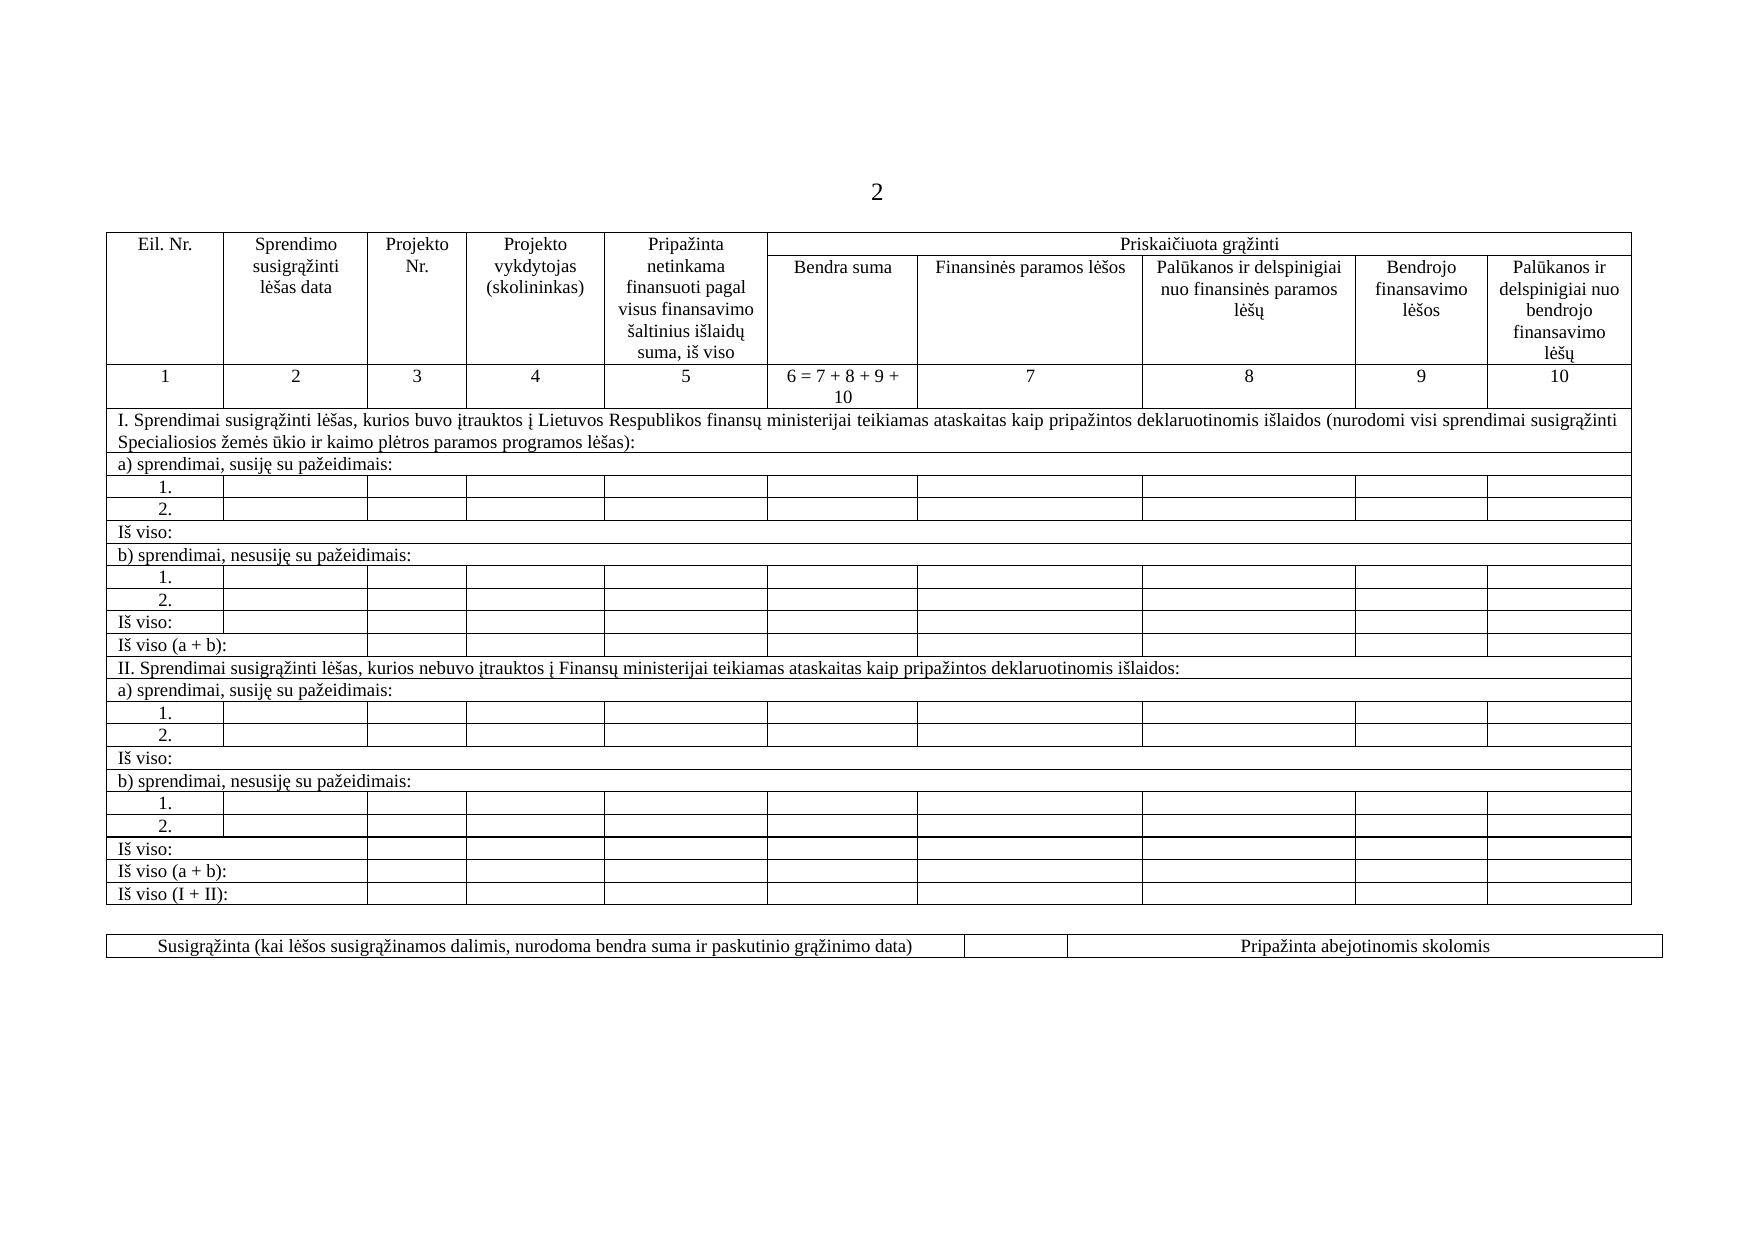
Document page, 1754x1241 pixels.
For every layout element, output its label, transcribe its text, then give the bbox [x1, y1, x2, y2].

table_cell [605, 589, 767, 610]
table_cell b) sprendimai, nesusiję su pažeidimais: [107, 544, 604, 565]
table_cell [1356, 498, 1487, 520]
table_cell [224, 815, 367, 836]
table_cell [1488, 792, 1631, 814]
table_cell [918, 702, 1142, 723]
table_cell [466, 679, 604, 701]
table_cell [1355, 521, 1487, 542]
table_cell [224, 476, 367, 497]
table_cell 5 [605, 365, 767, 408]
table_cell [224, 702, 367, 723]
table_cell [467, 589, 604, 610]
table_cell [368, 702, 466, 723]
table_cell 1. [107, 566, 223, 588]
table_cell [1355, 679, 1487, 701]
table_cell [368, 476, 466, 497]
table_cell [1143, 770, 1355, 791]
table_cell [466, 521, 604, 542]
table_cell 2. [107, 589, 223, 610]
table_cell [1355, 544, 1487, 565]
table_cell 3 [368, 365, 466, 408]
table_cell [605, 476, 767, 497]
table_cell [918, 611, 1142, 633]
table_cell [1143, 634, 1355, 656]
table_cell [768, 883, 917, 904]
table_cell 2. [107, 724, 223, 746]
table_cell Finansinės paramos lėšos [918, 256, 1142, 364]
table_cell [1143, 521, 1355, 542]
table_cell [368, 860, 466, 882]
table_cell [368, 589, 466, 610]
table_cell 2. [107, 498, 223, 520]
table_cell [918, 747, 1143, 768]
table_cell [1488, 702, 1631, 723]
table_cell II. Sprendimai susigrąžinti lėšas, kurios nebuvo įtrauktos į Finansų ministerijai teikiamas ataskaitas kaip pripažintos deklaruotinomis išlaidos: [107, 657, 1631, 678]
table_cell [605, 498, 767, 520]
table_header Pripažinta abejotinomis skolomis [1068, 935, 1662, 957]
table_cell [467, 634, 604, 656]
table_cell [768, 544, 918, 565]
table_cell [368, 883, 466, 904]
table_cell [605, 792, 767, 814]
table_header Sprendimo susigrąžinti lėšas data [224, 233, 367, 364]
table_cell Iš viso (a + b): [107, 634, 367, 656]
table_cell [1143, 498, 1355, 520]
table_cell [1143, 860, 1355, 882]
table_cell [768, 860, 917, 882]
table_cell [1356, 724, 1487, 746]
table_header Susigrąžinta (kai lėšos susigrąžinamos dalimis, nurodoma bendra suma ir paskutinio grąžinimo data) [107, 935, 964, 957]
table_cell [1488, 589, 1631, 610]
table_cell [1355, 747, 1487, 768]
table_cell [1488, 860, 1631, 882]
table_cell [467, 724, 604, 746]
table_cell [467, 815, 604, 836]
table_cell 1. [107, 792, 223, 814]
table_cell a) sprendimai, susiję su pažeidimais: [107, 453, 604, 475]
table_cell [918, 476, 1142, 497]
table_cell [1488, 883, 1631, 904]
table_cell [368, 498, 466, 520]
table_cell [768, 838, 917, 859]
table_cell [1488, 815, 1631, 836]
table_cell [467, 883, 604, 904]
table_cell [1488, 611, 1631, 633]
table_cell Iš viso (I + II): [107, 883, 367, 904]
table_cell [1488, 476, 1631, 497]
table_cell [768, 521, 918, 542]
table_cell Iš viso: [107, 747, 368, 768]
table_cell [918, 679, 1143, 701]
table_cell [1143, 883, 1355, 904]
table_cell 9 [1356, 365, 1487, 408]
table_cell 1. [107, 702, 223, 723]
table_cell [1487, 679, 1631, 701]
table_cell [467, 476, 604, 497]
table_cell [604, 521, 768, 542]
table_cell [768, 566, 917, 588]
table_cell b) sprendimai, nesusiję su pažeidimais: [107, 770, 466, 791]
table_cell [368, 724, 466, 746]
table_cell [918, 453, 1143, 475]
table_cell 2. [107, 815, 223, 836]
table_cell [467, 838, 604, 859]
table_cell Bendrojo finansavimo lėšos [1356, 256, 1487, 364]
table_cell [918, 544, 1143, 565]
table_cell [467, 860, 604, 882]
table_cell [604, 544, 768, 565]
table_cell [918, 634, 1142, 656]
table_cell [918, 770, 1143, 791]
table_cell [768, 476, 917, 497]
table_cell [918, 860, 1142, 882]
table_cell [467, 498, 604, 520]
table_cell [1143, 815, 1355, 836]
table_cell Iš viso: [107, 838, 367, 859]
table_header Eil. Nr. [107, 233, 223, 364]
table_cell [1143, 453, 1355, 475]
table_cell [918, 521, 1143, 542]
table_cell [605, 634, 767, 656]
table_cell [605, 815, 767, 836]
table_cell [1143, 566, 1355, 588]
table_cell [1488, 724, 1631, 746]
table_cell Iš viso: [107, 521, 368, 542]
table_cell [605, 883, 767, 904]
table_cell [224, 498, 367, 520]
table_cell [1143, 702, 1355, 723]
table_cell [1488, 634, 1631, 656]
table_cell [368, 634, 466, 656]
table_cell Iš viso: [107, 611, 223, 633]
table_cell [467, 702, 604, 723]
table_cell [1487, 770, 1631, 791]
table_cell [918, 589, 1142, 610]
table_cell [1487, 747, 1631, 768]
table_header Pripažinta netinkama finansuoti pagal visus finansavimo šaltinius išlaidų suma, iš viso [605, 233, 767, 364]
table_header [965, 935, 1067, 957]
table_cell [768, 611, 917, 633]
table_cell [768, 792, 917, 814]
table_cell Iš viso (a + b): [107, 860, 367, 882]
table_cell Palūkanos ir delspinigiai nuo bendrojo finansavimo lėšų [1488, 256, 1631, 364]
table_cell [368, 792, 466, 814]
table_cell [467, 792, 604, 814]
table_cell [1143, 747, 1355, 768]
table_cell 4 [467, 365, 604, 408]
table_cell [224, 566, 367, 588]
table_header Projekto vykdytojas (skolininkas) [467, 233, 604, 364]
table_cell 1. [107, 476, 223, 497]
table_cell 7 [918, 365, 1142, 408]
table_cell [1356, 476, 1487, 497]
table_cell [224, 792, 367, 814]
table_header Priskaičiuota grąžinti [768, 233, 1631, 255]
table_cell [768, 815, 917, 836]
table_cell [368, 611, 466, 633]
table_cell [1356, 792, 1487, 814]
table_cell [1143, 724, 1355, 746]
table_cell [605, 566, 767, 588]
table_cell [768, 634, 917, 656]
table_header Projekto Nr. [368, 233, 466, 364]
table_cell [768, 498, 917, 520]
table_cell [604, 747, 768, 768]
table_cell I. Sprendimai susigrąžinti lėšas, kurios buvo įtrauktos į Lietuvos Respublikos finansų ministerijai teikiamas ataskaitas kaip pripažintos deklaruotinomis išlaidos (nurodomi visi sprendimai susigrąžinti Specialiosios žemės ūkio ir kaimo plėtros paramos programos lėšas): [107, 409, 1631, 452]
table_cell [768, 679, 918, 701]
table_cell [768, 747, 918, 768]
table_cell [768, 702, 917, 723]
table_cell [1356, 566, 1487, 588]
table_cell [768, 453, 918, 475]
table_cell [1356, 883, 1487, 904]
table_cell [1355, 770, 1487, 791]
table_cell [224, 724, 367, 746]
table_cell [368, 566, 466, 588]
table_cell 8 [1143, 365, 1355, 408]
table_cell [1143, 476, 1355, 497]
table_cell [1143, 792, 1355, 814]
table_cell [604, 453, 768, 475]
table_cell [1356, 838, 1487, 859]
table_cell [1356, 860, 1487, 882]
table_cell 2 [224, 365, 367, 408]
table_cell [1355, 453, 1487, 475]
table_cell [768, 770, 918, 791]
table_cell [466, 770, 604, 791]
table_cell [1143, 838, 1355, 859]
table_cell [605, 860, 767, 882]
table_cell [604, 770, 768, 791]
table_cell [605, 611, 767, 633]
table_cell [1356, 634, 1487, 656]
table_cell [918, 724, 1142, 746]
table_cell [604, 679, 768, 701]
table_cell [918, 498, 1142, 520]
table_cell [467, 611, 604, 633]
table_cell [1356, 702, 1487, 723]
table_cell [1487, 521, 1631, 542]
table_cell [224, 611, 367, 633]
table_cell [605, 724, 767, 746]
table_cell [368, 815, 466, 836]
table_cell [918, 792, 1142, 814]
table_cell [1487, 544, 1631, 565]
table_cell [1488, 566, 1631, 588]
table_cell [918, 566, 1142, 588]
table_cell [1356, 815, 1487, 836]
table_cell [1143, 611, 1355, 633]
table_cell a) sprendimai, susiję su pažeidimais: [107, 679, 466, 701]
table_cell [918, 815, 1142, 836]
table_cell [605, 702, 767, 723]
table_cell [768, 589, 917, 610]
table_cell [368, 838, 466, 859]
table_cell [918, 883, 1142, 904]
table_cell [368, 521, 466, 542]
table_cell [467, 566, 604, 588]
table_cell Bendra suma [768, 256, 917, 364]
table_cell [224, 589, 367, 610]
table_cell [1488, 498, 1631, 520]
table_cell [1356, 611, 1487, 633]
table_cell [918, 838, 1142, 859]
table_cell [605, 838, 767, 859]
table_cell [1356, 589, 1487, 610]
table_cell 10 [1488, 365, 1631, 408]
table_cell [466, 747, 604, 768]
table_cell [768, 724, 917, 746]
table_cell [1143, 544, 1355, 565]
table_cell [1488, 838, 1631, 859]
table_cell [1143, 679, 1355, 701]
table_cell 1 [107, 365, 223, 408]
table_cell [368, 747, 466, 768]
table_cell [1143, 589, 1355, 610]
table_cell 6 = 7 + 8 + 9 + 10 [768, 365, 917, 408]
table_cell [1487, 453, 1631, 475]
table_cell Palūkanos ir delspinigiai nuo finansinės paramos lėšų [1143, 256, 1355, 364]
